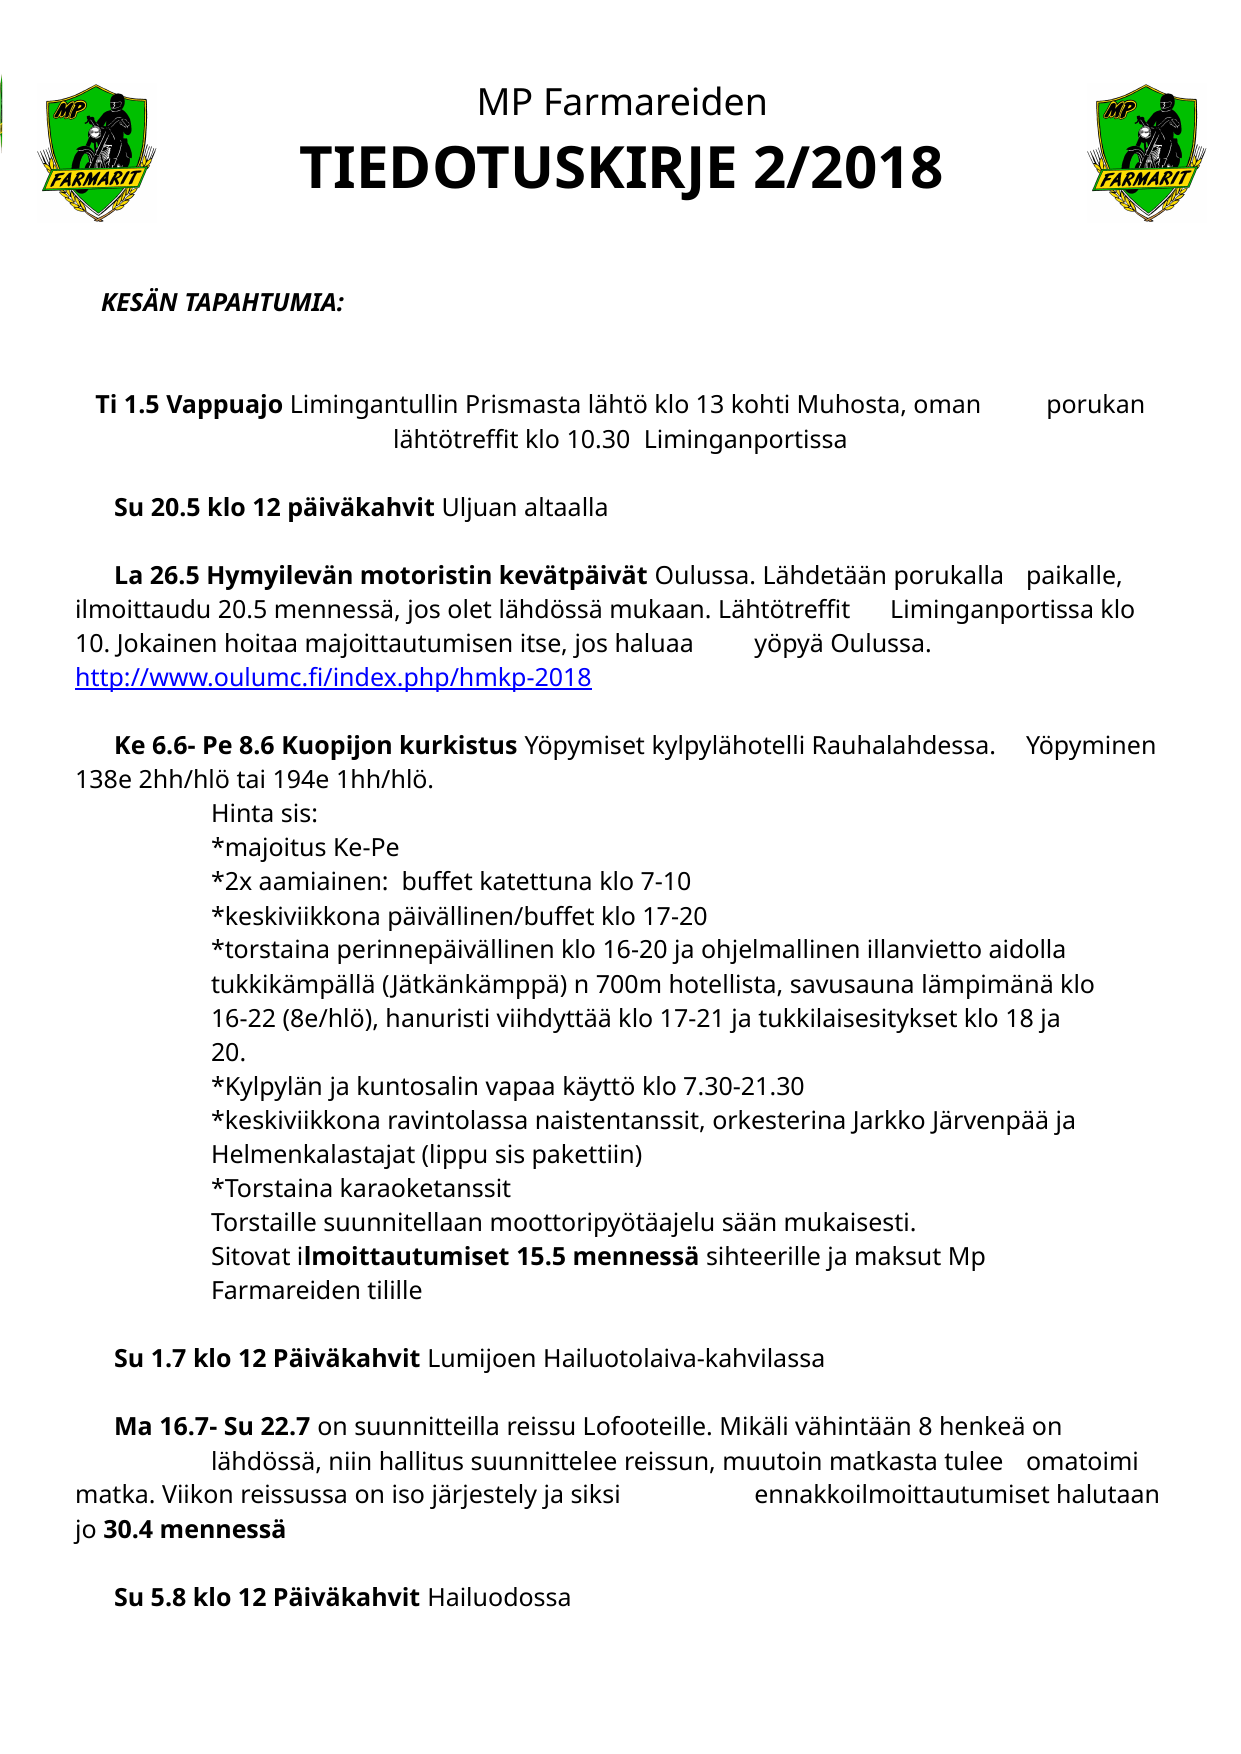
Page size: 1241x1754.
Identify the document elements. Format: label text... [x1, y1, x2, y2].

text Torstaille suunnitellaan moottoripyötäajelu sään mukaisesti. [75, 1205, 1165, 1239]
text *Kylpylän ja kuntosalin vapaa käyttö klo 7.30-21.30 [75, 1068, 1165, 1102]
text Ke 6.6- Pe 8.6 Kuopijon kurkistus Yöpymiset kylpylähotelli Rauhalahdessa. Yöpyminen 138e 2hh/hlö tai 194e 1hh/hlö. [75, 728, 1165, 796]
text Ma 16.7- Su 22.7 on suunnitteilla reissu Lofooteille. Mikäli vähintään 8 henkeä on lähdössä, niin hallitus suunnittelee reissun, muutoin matkasta tulee omatoimi matka. Viikon reissussa on iso järjestely ja siksi ennakkoilmoittautumiset halutaan jo 30.4 mennessä [75, 1409, 1165, 1545]
text *majoitus Ke-Pe [75, 830, 1165, 864]
text MP Farmareiden [75, 75, 1165, 126]
text Su 5.8 klo 12 Päiväkahvit Hailuodossa [75, 1579, 1165, 1613]
text *Torstaina karaoketanssit [75, 1171, 1165, 1205]
text *torstaina perinnepäivällinen klo 16-20 ja ohjelmallinen illanvietto aidolla tukkikämpällä (Jätkänkämppä) n 700m hotellista, savusauna lämpimänä klo 16-22 (8e/hlö), hanuristi viihdyttää klo 17-21 ja tukkilaisesitykset klo 18 ja 20. [75, 932, 1165, 1068]
text La 26.5 Hymyilevän motoristin kevätpäivät Oulussa. Lähdetään porukalla paikalle, ilmoittaudu 20.5 mennessä, jos olet lähdössä mukaan. Lähtötreffit Liminganportissa klo 10. Jokainen hoitaa majoittautumisen itse, jos haluaa yöpyä Oulussa. http://www.oulumc.fi/index.php/hmkp-2018 [75, 557, 1165, 694]
text *keskiviikkona päivällinen/buffet klo 17-20 [75, 898, 1165, 932]
text *2x aamiainen: buffet katettuna klo 7-10 [75, 864, 1165, 898]
text *keskiviikkona ravintolassa naistentanssit, orkesterina Jarkko Järvenpää ja Helmenkalastajat (lippu sis pakettiin) [75, 1102, 1165, 1171]
text Su 1.7 klo 12 Päiväkahvit Lumijoen Hailuotolaiva-kahvilassa [75, 1341, 1165, 1375]
text Ti 1.5 Vappuajo Limingantullin Prismasta lähtö klo 13 kohti Muhosta, oman porukan lähtötreffit klo 10.30 Liminganportissa [75, 387, 1165, 455]
text KESÄN TAPAHTUMIA: [75, 285, 1165, 319]
text Su 20.5 klo 12 päiväkahvit Uljuan altaalla [75, 489, 1165, 523]
text Sitovat ilmoittautumiset 15.5 mennessä sihteerille ja maksut Mp Farmareiden tilille [75, 1239, 1165, 1307]
text Hinta sis: [75, 796, 1165, 830]
text TIEDOTUSKIRJE 2/2018 [158, 126, 1086, 206]
